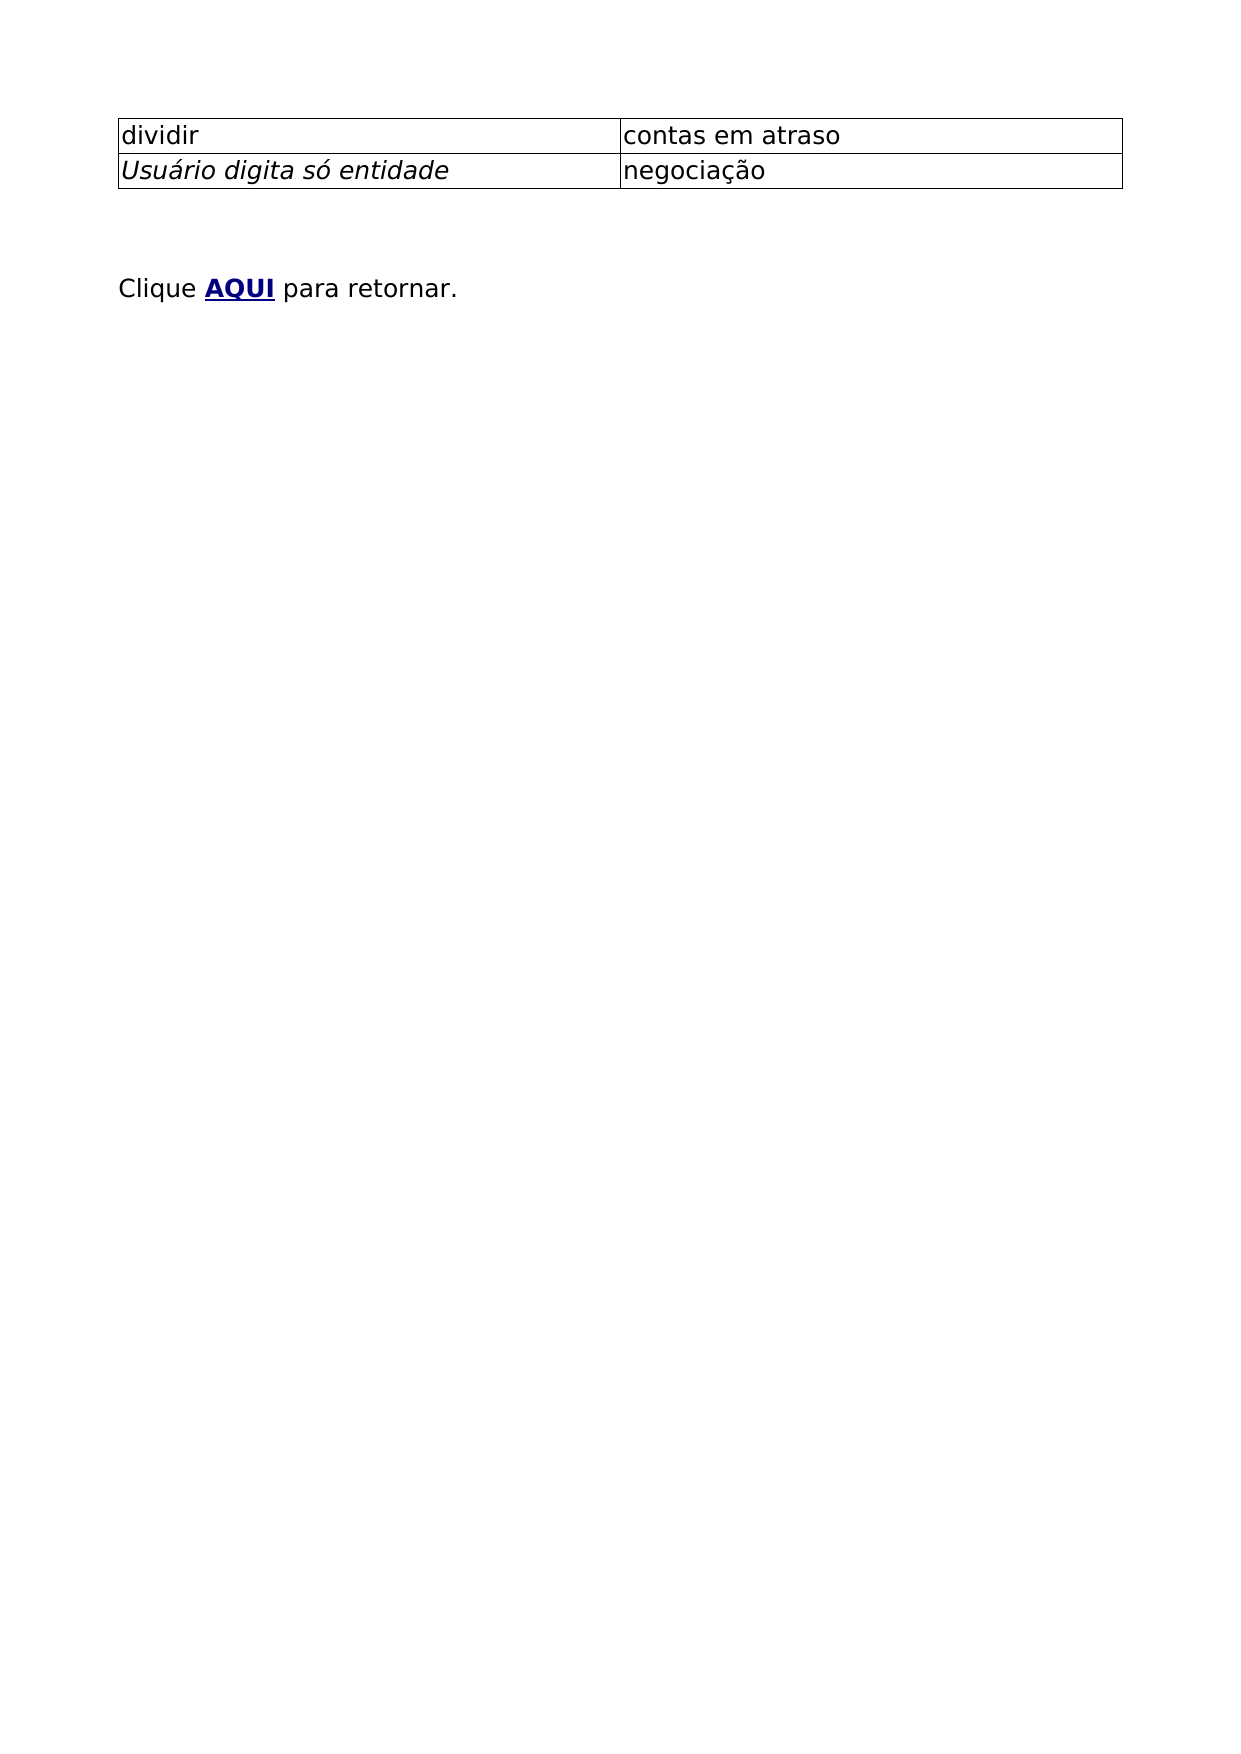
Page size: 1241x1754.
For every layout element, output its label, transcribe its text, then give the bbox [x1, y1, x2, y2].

table_cell dividir [119, 119, 620, 153]
table_cell Usuário digita só entidade [119, 154, 620, 188]
table_cell contas em atraso [621, 119, 1122, 153]
text Clique AQUI para retornar. [118, 274, 1122, 303]
table_cell negociação [621, 154, 1122, 188]
